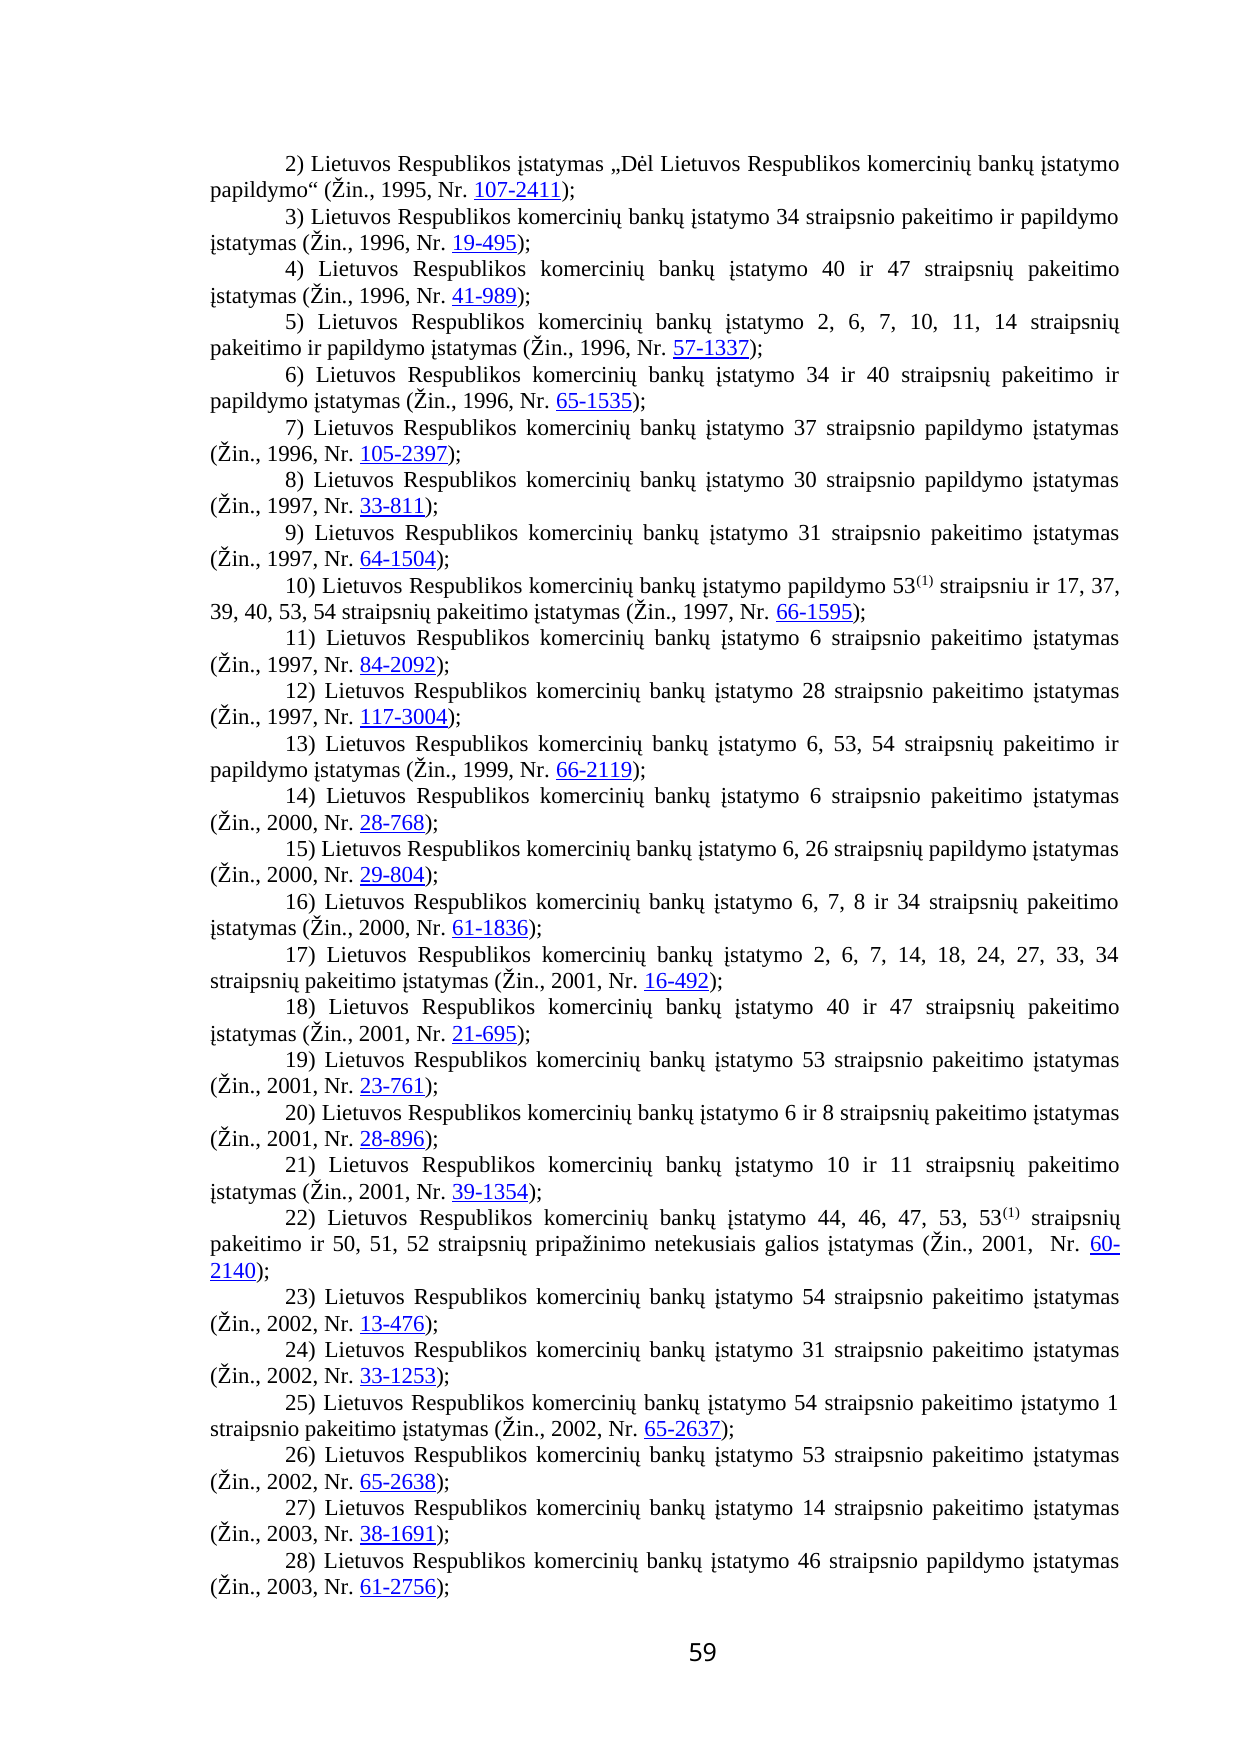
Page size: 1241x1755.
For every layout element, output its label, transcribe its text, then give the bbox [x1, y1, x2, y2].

text 22) Lietuvos Respublikos komercinių bankų įstatymo 44, 46, 47, 53, 53(1) straipsnių pakeitimo ir 50, 51, 52 straipsnių pripažinimo netekusiais galios įstatymas (Žin., 2001, Nr. 60-2140); [210, 1204, 1120, 1283]
text 16) Lietuvos Respublikos komercinių bankų įstatymo 6, 7, 8 ir 34 straipsnių pakeitimo įstatymas (Žin., 2000, Nr. 61-1836); [210, 888, 1120, 941]
text 12) Lietuvos Respublikos komercinių bankų įstatymo 28 straipsnio pakeitimo įstatymas (Žin., 1997, Nr. 117-3004); [210, 677, 1120, 730]
text 24) Lietuvos Respublikos komercinių bankų įstatymo 31 straipsnio pakeitimo įstatymas (Žin., 2002, Nr. 33-1253); [210, 1336, 1120, 1389]
text 27) Lietuvos Respublikos komercinių bankų įstatymo 14 straipsnio pakeitimo įstatymas (Žin., 2003, Nr. 38-1691); [210, 1494, 1120, 1547]
text 2) Lietuvos Respublikos įstatymas „Dėl Lietuvos Respublikos komercinių bankų įstatymo papildymo“ (Žin., 1995, Nr. 107-2411); [210, 150, 1120, 203]
text 4) Lietuvos Respublikos komercinių bankų įstatymo 40 ir 47 straipsnių pakeitimo įstatymas (Žin., 1996, Nr. 41-989); [210, 255, 1120, 308]
text 7) Lietuvos Respublikos komercinių bankų įstatymo 37 straipsnio papildymo įstatymas (Žin., 1996, Nr. 105-2397); [210, 413, 1120, 466]
text 21) Lietuvos Respublikos komercinių bankų įstatymo 10 ir 11 straipsnių pakeitimo įstatymas (Žin., 2001, Nr. 39-1354); [210, 1151, 1120, 1204]
text 23) Lietuvos Respublikos komercinių bankų įstatymo 54 straipsnio pakeitimo įstatymas (Žin., 2002, Nr. 13-476); [210, 1283, 1120, 1336]
text 3) Lietuvos Respublikos komercinių bankų įstatymo 34 straipsnio pakeitimo ir papildymo įstatymas (Žin., 1996, Nr. 19-495); [210, 203, 1120, 255]
text 6) Lietuvos Respublikos komercinių bankų įstatymo 34 ir 40 straipsnių pakeitimo ir papildymo įstatymas (Žin., 1996, Nr. 65-1535); [210, 361, 1120, 413]
text 20) Lietuvos Respublikos komercinių bankų įstatymo 6 ir 8 straipsnių pakeitimo įstatymas (Žin., 2001, Nr. 28-896); [210, 1099, 1120, 1151]
text 10) Lietuvos Respublikos komercinių bankų įstatymo papildymo 53(1) straipsniu ir 17, 37, 39, 40, 53, 54 straipsnių pakeitimo įstatymas (Žin., 1997, Nr. 66-1595); [210, 572, 1120, 624]
text 19) Lietuvos Respublikos komercinių bankų įstatymo 53 straipsnio pakeitimo įstatymas (Žin., 2001, Nr. 23-761); [210, 1046, 1120, 1099]
text 25) Lietuvos Respublikos komercinių bankų įstatymo 54 straipsnio pakeitimo įstatymo 1 straipsnio pakeitimo įstatymas (Žin., 2002, Nr. 65-2637); [210, 1389, 1120, 1441]
text 8) Lietuvos Respublikos komercinių bankų įstatymo 30 straipsnio papildymo įstatymas (Žin., 1997, Nr. 33-811); [210, 466, 1120, 519]
text 13) Lietuvos Respublikos komercinių bankų įstatymo 6, 53, 54 straipsnių pakeitimo ir papildymo įstatymas (Žin., 1999, Nr. 66-2119); [210, 730, 1120, 782]
text 18) Lietuvos Respublikos komercinių bankų įstatymo 40 ir 47 straipsnių pakeitimo įstatymas (Žin., 2001, Nr. 21-695); [210, 993, 1120, 1046]
text 17) Lietuvos Respublikos komercinių bankų įstatymo 2, 6, 7, 14, 18, 24, 27, 33, 34 straipsnių pakeitimo įstatymas (Žin., 2001, Nr. 16-492); [210, 941, 1120, 993]
text 28) Lietuvos Respublikos komercinių bankų įstatymo 46 straipsnio papildymo įstatymas (Žin., 2003, Nr. 61-2756); [210, 1547, 1120, 1599]
text 9) Lietuvos Respublikos komercinių bankų įstatymo 31 straipsnio pakeitimo įstatymas (Žin., 1997, Nr. 64-1504); [210, 519, 1120, 572]
text 11) Lietuvos Respublikos komercinių bankų įstatymo 6 straipsnio pakeitimo įstatymas (Žin., 1997, Nr. 84-2092); [210, 624, 1120, 677]
text 26) Lietuvos Respublikos komercinių bankų įstatymo 53 straipsnio pakeitimo įstatymas (Žin., 2002, Nr. 65-2638); [210, 1441, 1120, 1494]
text 5) Lietuvos Respublikos komercinių bankų įstatymo 2, 6, 7, 10, 11, 14 straipsnių pakeitimo ir papildymo įstatymas (Žin., 1996, Nr. 57-1337); [210, 308, 1120, 361]
text 15) Lietuvos Respublikos komercinių bankų įstatymo 6, 26 straipsnių papildymo įstatymas (Žin., 2000, Nr. 29-804); [210, 835, 1120, 888]
text 14) Lietuvos Respublikos komercinių bankų įstatymo 6 straipsnio pakeitimo įstatymas (Žin., 2000, Nr. 28-768); [210, 782, 1120, 835]
